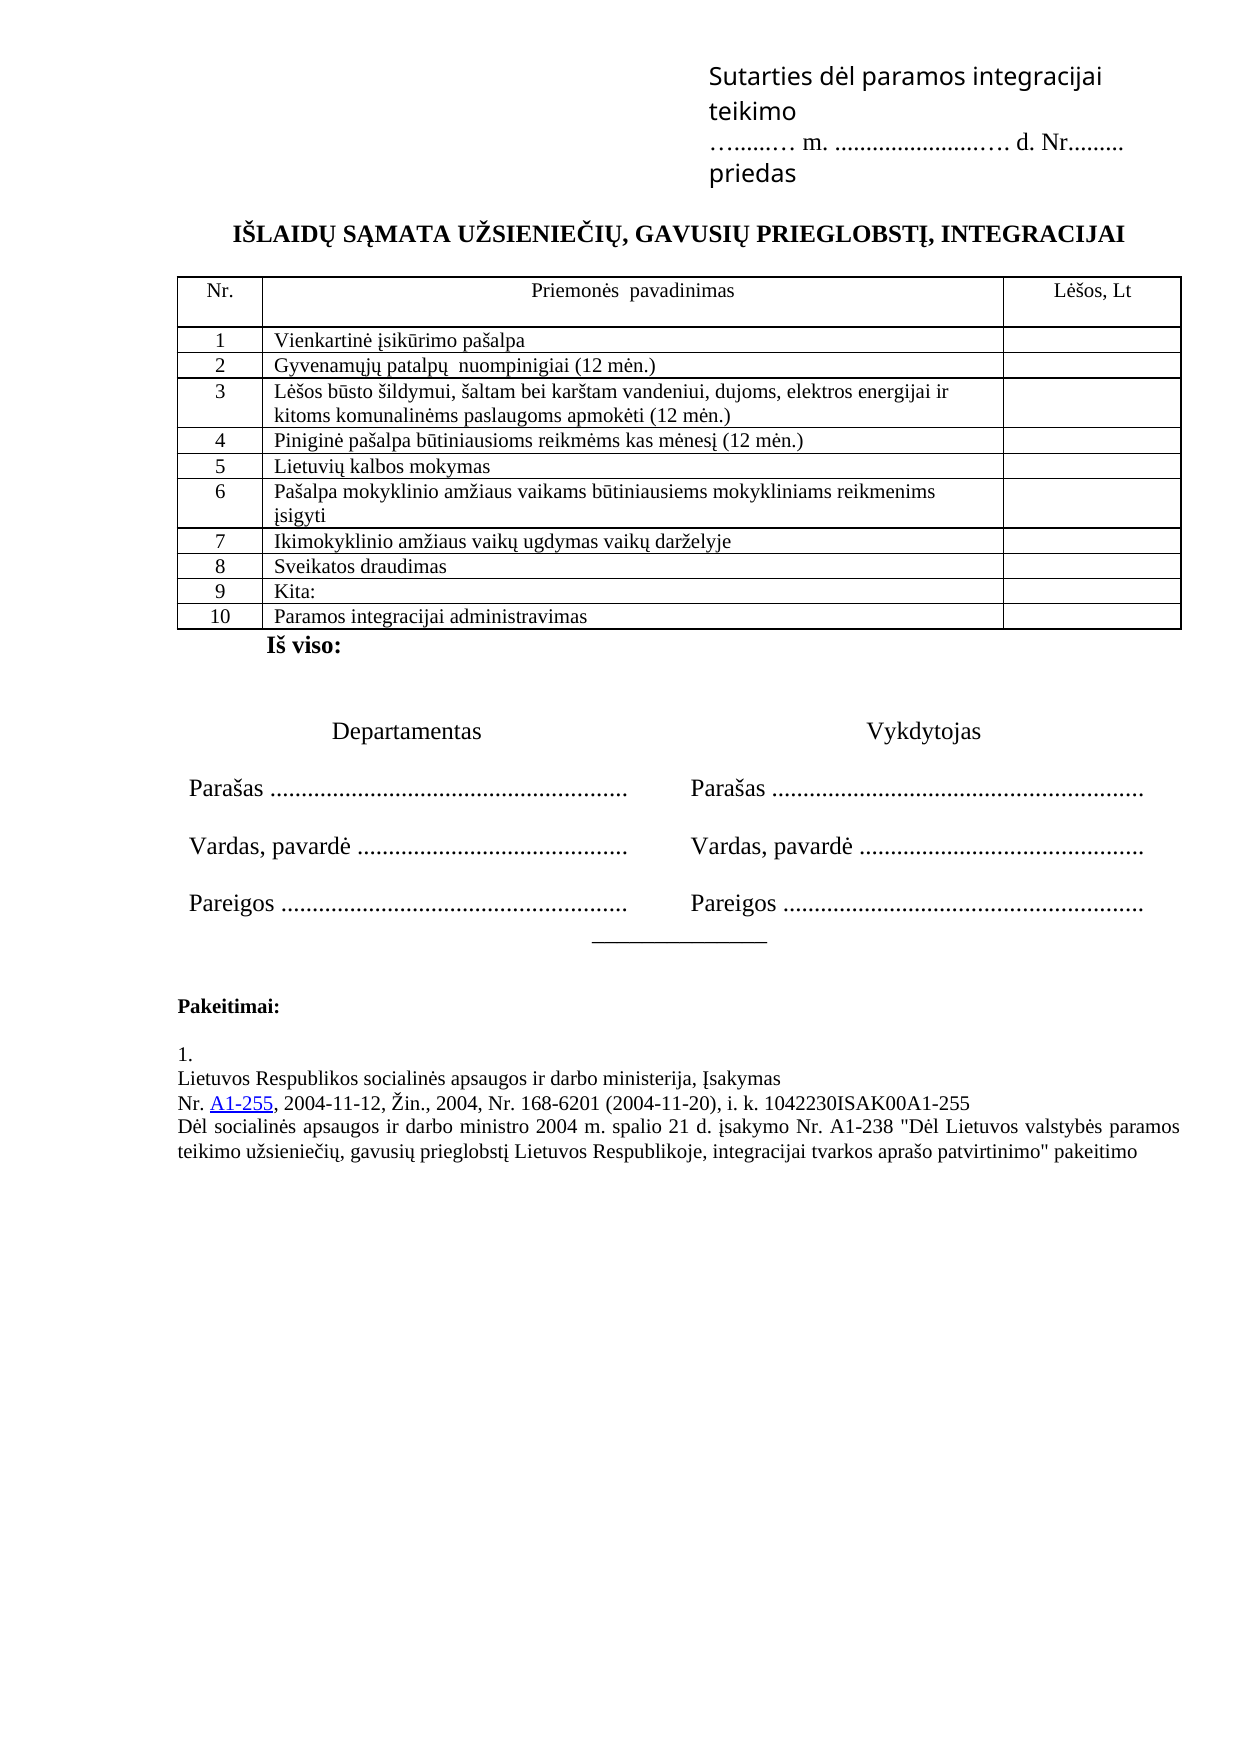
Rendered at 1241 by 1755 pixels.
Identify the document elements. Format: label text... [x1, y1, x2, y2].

text Pakeitimai: [177, 994, 1181, 1018]
table_cell Paramos integracijai administravimas [263, 604, 1003, 628]
table_cell [1004, 428, 1180, 452]
table_cell [1004, 379, 1180, 427]
table_header Nr. [178, 278, 262, 326]
table_cell [1004, 554, 1180, 578]
table_cell Gyvenamųjų patalpų nuompinigiai (12 mėn.) [263, 353, 1003, 377]
table_cell [1004, 328, 1180, 352]
table_cell [1004, 579, 1180, 603]
table_cell 10 [178, 604, 262, 628]
table_cell [679, 860, 1181, 888]
table_cell 4 [178, 428, 262, 452]
text Dėl socialinės apsaugos ir darbo ministro 2004 m. spalio 21 d. įsakymo Nr. A1-238 "Dėl Lietuvos valstybės paramos teikimo užsieniečių, gavusių prieglobstį Lietuvos Respublikoje, integracijai tvarkos aprašo patvirtinimo" pakeitimo [177, 1114, 1181, 1163]
table_cell [1004, 353, 1180, 377]
table_cell Lietuvių kalbos mokymas [263, 454, 1003, 478]
table_cell Vardas, pavardė [177, 831, 679, 860]
table_cell Lėšos būsto šildymui, šaltam bei karštam vandeniui, dujoms, elektros energijai ir kitoms komunalinėms paslaugoms apmokėti (12 mėn.) [263, 379, 1003, 427]
table_cell [1004, 479, 1180, 527]
table_header Priemonės pavadinimas [263, 278, 1003, 326]
table_cell [1004, 454, 1180, 478]
text priedas [709, 156, 1181, 190]
table_cell 8 [178, 554, 262, 578]
text Sutarties dėl paramos integracijai teikimo [709, 59, 1181, 127]
text 1. [177, 1042, 1181, 1066]
text IŠLAIDŲ SĄMATA UŽSIENIEČIŲ, GAVUSIŲ PRIEGLOBSTĮ, INTEGRACIJAI [177, 219, 1181, 247]
text Lietuvos Respublikos socialinės apsaugos ir darbo ministerija, Įsakymas [177, 1066, 1181, 1090]
table_cell [679, 802, 1181, 831]
table_header Parašas [679, 774, 1181, 802]
text …......… m. …. d. Nr......... [709, 127, 1181, 156]
table_cell [1004, 529, 1180, 553]
table_cell Piniginė pašalpa būtiniausioms reikmėms kas mėnesį (12 mėn.) [263, 428, 1003, 452]
table_cell 7 [178, 529, 262, 553]
table_cell 9 [178, 579, 262, 603]
table_header Parašas [177, 774, 679, 802]
table_cell Kita: [263, 579, 1003, 603]
text Departamentas Vykdytojas [177, 716, 1181, 745]
table_cell 1 [178, 328, 262, 352]
table_cell 5 [178, 454, 262, 478]
table_cell 6 [178, 479, 262, 527]
table_cell [177, 860, 679, 888]
table_cell Vienkartinė įsikūrimo pašalpa [263, 328, 1003, 352]
table_cell Pareigos [679, 889, 1181, 917]
text Nr. A1-255, 2004-11-12, Žin., 2004, Nr. 168-6201 (2004-11-20), i. k. 1042230ISAK00A1-255 [177, 1090, 1181, 1114]
table_cell Ikimokyklinio amžiaus vaikų ugdymas vaikų darželyje [263, 529, 1003, 553]
table_cell Vardas, pavardė [679, 831, 1181, 860]
table_header Lėšos, Lt [1004, 278, 1180, 326]
table_cell Sveikatos draudimas [263, 554, 1003, 578]
table_cell 3 [178, 379, 262, 427]
table_cell [1004, 604, 1180, 628]
table_cell Pašalpa mokyklinio amžiaus vaikams būtiniausiems mokykliniams reikmenims įsigyti [263, 479, 1003, 527]
table_cell Pareigos [177, 889, 679, 917]
text ______________ [177, 917, 1181, 946]
text Iš viso: [177, 630, 1181, 658]
table_cell [177, 802, 679, 831]
table_cell 2 [178, 353, 262, 377]
